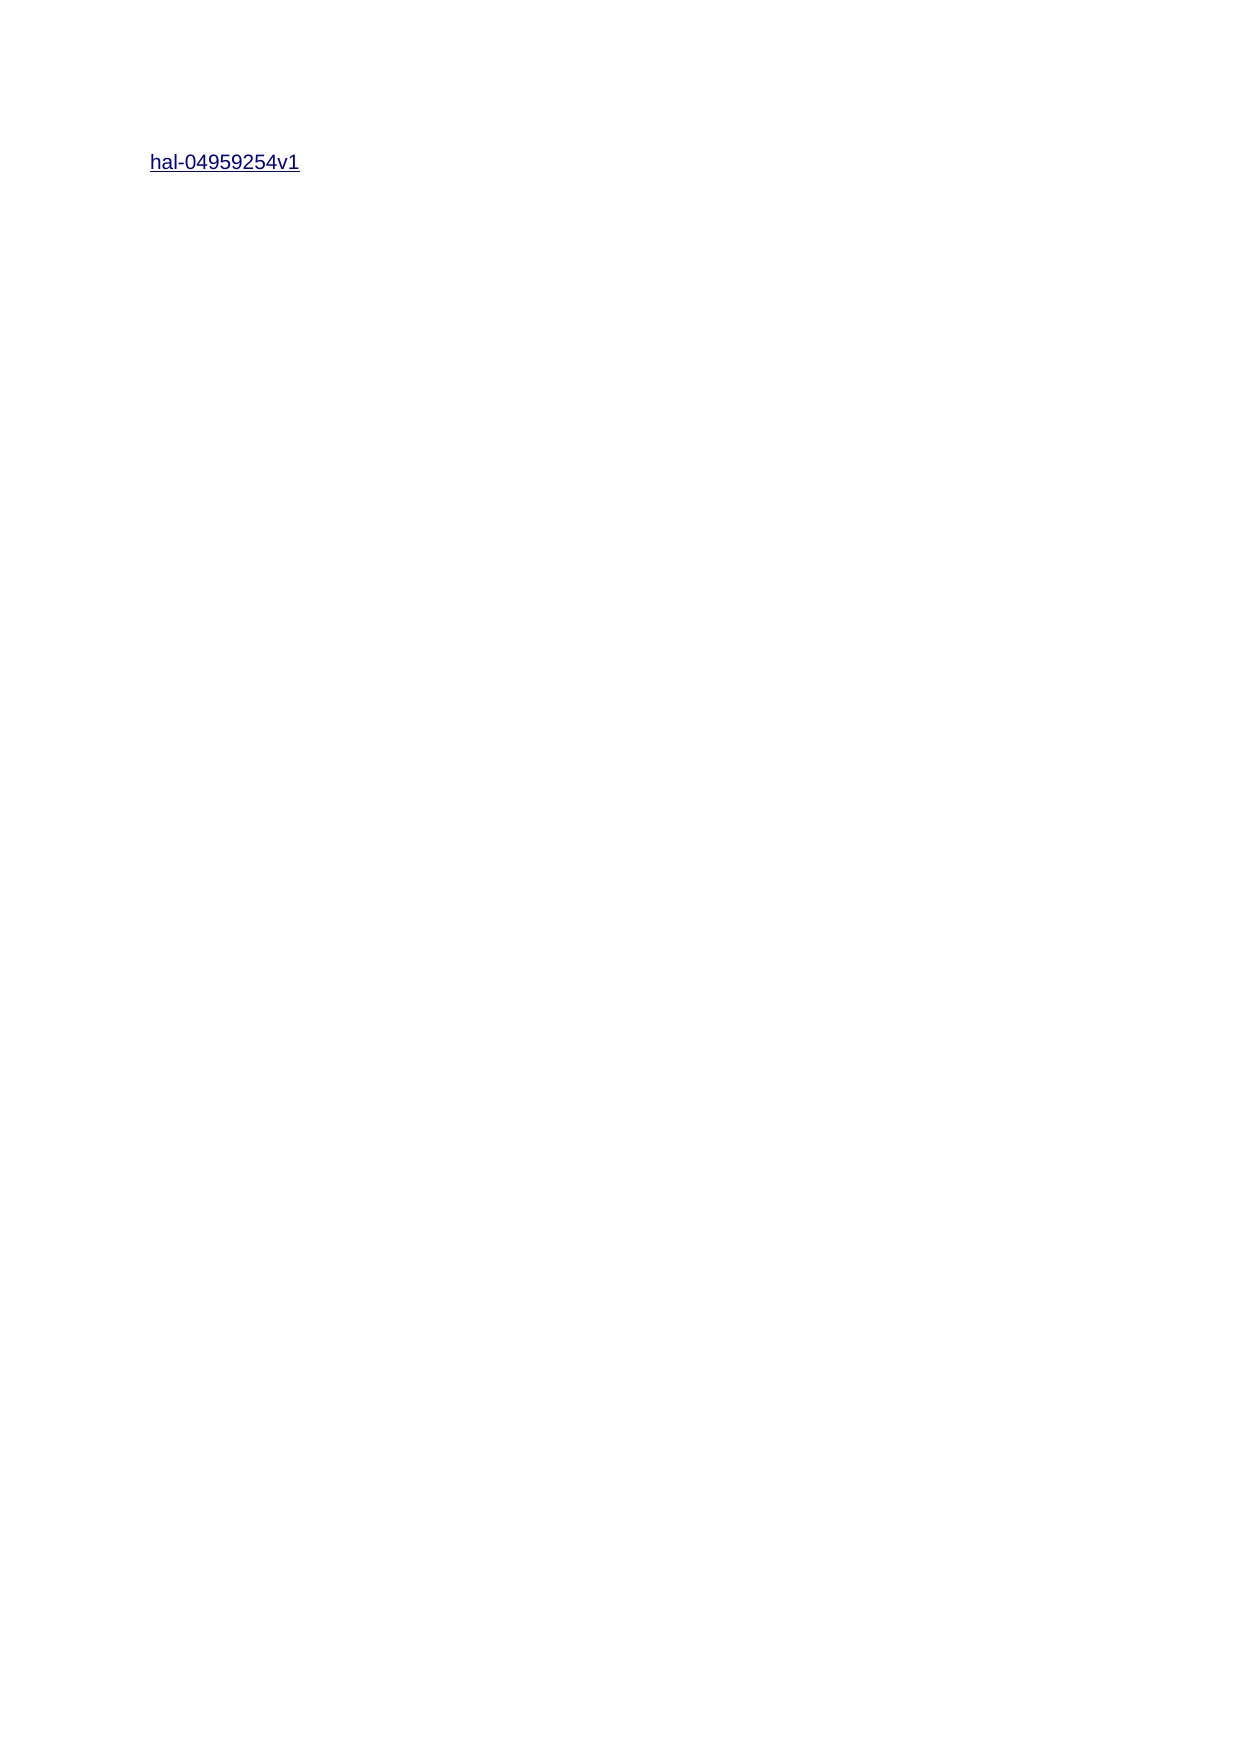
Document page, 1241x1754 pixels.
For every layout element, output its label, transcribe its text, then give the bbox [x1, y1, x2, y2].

table_cell hal-04959254v1 [150, 150, 1090, 174]
